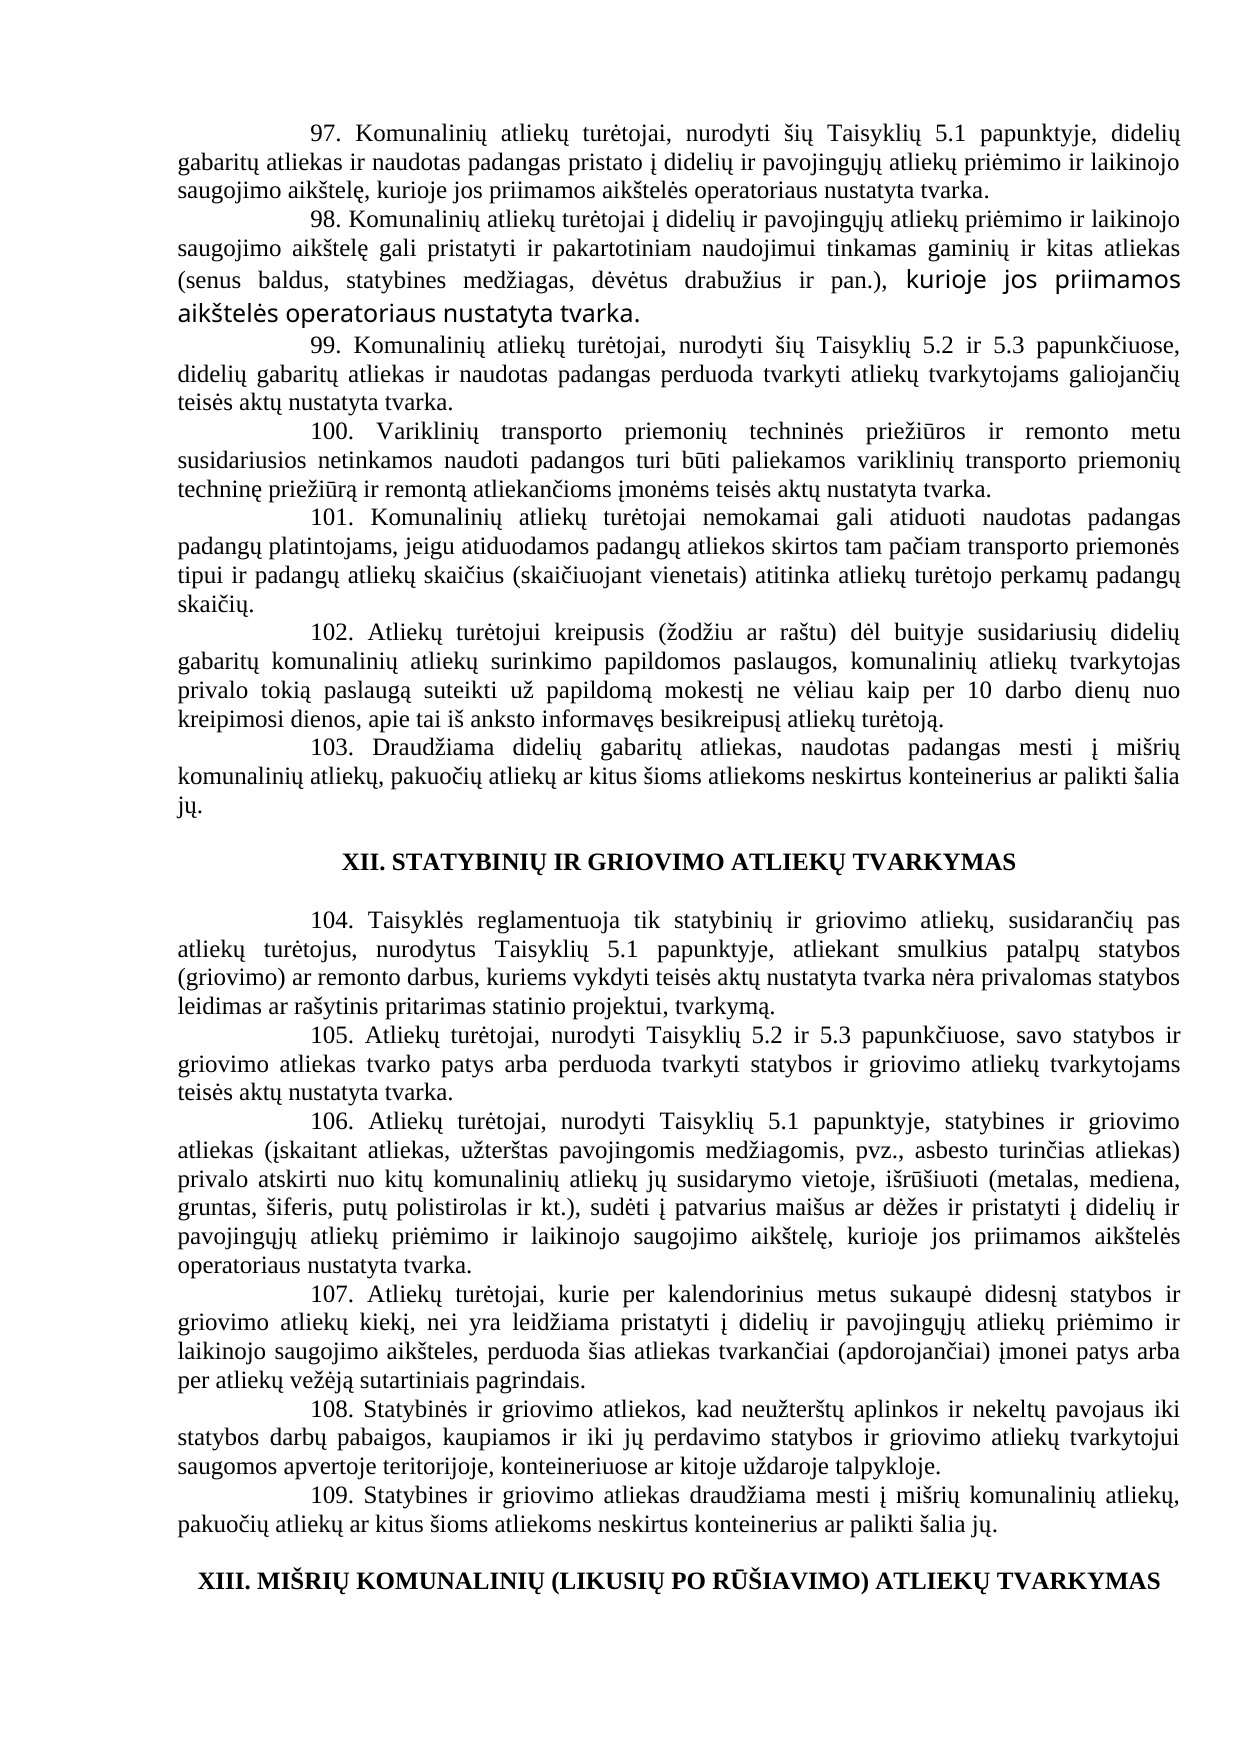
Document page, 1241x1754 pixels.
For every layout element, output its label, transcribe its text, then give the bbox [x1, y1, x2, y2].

text 102. Atliekų turėtojui kreipusis (žodžiu ar raštu) dėl buityje susidariusių didelių gabaritų komunalinių atliekų surinkimo papildomos paslaugos, komunalinių atliekų tvarkytojas privalo tokią paslaugą suteikti už papildomą mokestį ne vėliau kaip per 10 darbo dienų nuo kreipimosi dienos, apie tai iš anksto informavęs besikreipusį atliekų turėtoją. [177, 617, 1181, 732]
text 107. Atliekų turėtojai, kurie per kalendorinius metus sukaupė didesnį statybos ir griovimo atliekų kiekį, nei yra leidžiama pristatyti į didelių ir pavojingųjų atliekų priėmimo ir laikinojo saugojimo aikšteles, perduoda šias atliekas tvarkančiai (apdorojančiai) įmonei patys arba per atliekų vežėją sutartiniais pagrindais. [177, 1279, 1181, 1394]
text 99. Komunalinių atliekų turėtojai, nurodyti šių Taisyklių 5.2 ir 5.3 papunkčiuose, didelių gabaritų atliekas ir naudotas padangas perduoda tvarkyti atliekų tvarkytojams galiojančių teisės aktų nustatyta tvarka. [177, 330, 1181, 416]
text 106. Atliekų turėtojai, nurodyti Taisyklių 5.1 papunktyje, statybines ir griovimo atliekas (įskaitant atliekas, užterštas pavojingomis medžiagomis, pvz., asbesto turinčias atliekas) privalo atskirti nuo kitų komunalinių atliekų jų susidarymo vietoje, išrūšiuoti (metalas, mediena, gruntas, šiferis, putų polistirolas ir kt.), sudėti į patvarius maišus ar dėžes ir pristatyti į didelių ir pavojingųjų atliekų priėmimo ir laikinojo saugojimo aikštelę, kurioje jos priimamos aikštelės operatoriaus nustatyta tvarka. [177, 1106, 1181, 1279]
text 100. Variklinių transporto priemonių techninės priežiūros ir remonto metu susidariusios netinkamos naudoti padangos turi būti paliekamos variklinių transporto priemonių techninę priežiūrą ir remontą atliekančioms įmonėms teisės aktų nustatyta tvarka. [177, 416, 1181, 502]
text 109. Statybines ir griovimo atliekas draudžiama mesti į mišrių komunalinių atliekų, pakuočių atliekų ar kitus šioms atliekoms neskirtus konteinerius ar palikti šalia jų. [177, 1480, 1181, 1537]
text 108. Statybinės ir griovimo atliekos, kad neužterštų aplinkos ir nekeltų pavojaus iki statybos darbų pabaigos, kaupiamos ir iki jų perdavimo statybos ir griovimo atliekų tvarkytojui saugomos apvertoje teritorijoje, konteineriuose ar kitoje uždaroje talpykloje. [177, 1394, 1181, 1480]
text XII. STATYBINIŲ IR GRIOVIMO ATLIEKŲ TVARKYMAS [177, 847, 1181, 876]
text 97. Komunalinių atliekų turėtojai, nurodyti šių Taisyklių 5.1 papunktyje, didelių gabaritų atliekas ir naudotas padangas pristato į didelių ir pavojingųjų atliekų priėmimo ir laikinojo saugojimo aikštelę, kurioje jos priimamos aikštelės operatoriaus nustatyta tvarka. [177, 118, 1181, 204]
text XIII. MIŠRIŲ KOMUNALINIŲ (LIKUSIŲ PO RŪŠIAVIMO) ATLIEKŲ TVARKYMAS [177, 1566, 1181, 1595]
text 101. Komunalinių atliekų turėtojai nemokamai gali atiduoti naudotas padangas padangų platintojams, jeigu atiduodamos padangų atliekos skirtos tam pačiam transporto priemonės tipui ir padangų atliekų skaičius (skaičiuojant vienetais) atitinka atliekų turėtojo perkamų padangų skaičių. [177, 502, 1181, 617]
text 98. Komunalinių atliekų turėtojai į didelių ir pavojingųjų atliekų priėmimo ir laikinojo saugojimo aikštelę gali pristatyti ir pakartotiniam naudojimui tinkamas gaminių ir kitas atliekas (senus baldus, statybines medžiagas, dėvėtus drabužius ir pan.), kurioje jos priimamos aikštelės operatoriaus nustatyta tvarka. [177, 204, 1181, 330]
text 105. Atliekų turėtojai, nurodyti Taisyklių 5.2 ir 5.3 papunkčiuose, savo statybos ir griovimo atliekas tvarko patys arba perduoda tvarkyti statybos ir griovimo atliekų tvarkytojams teisės aktų nustatyta tvarka. [177, 1020, 1181, 1106]
text 104. Taisyklės reglamentuoja tik statybinių ir griovimo atliekų, susidarančių pas atliekų turėtojus, nurodytus Taisyklių 5.1 papunktyje, atliekant smulkius patalpų statybos (griovimo) ar remonto darbus, kuriems vykdyti teisės aktų nustatyta tvarka nėra privalomas statybos leidimas ar rašytinis pritarimas statinio projektui, tvarkymą. [177, 905, 1181, 1020]
text 103. Draudžiama didelių gabaritų atliekas, naudotas padangas mesti į mišrių komunalinių atliekų, pakuočių atliekų ar kitus šioms atliekoms neskirtus konteinerius ar palikti šalia jų. [177, 732, 1181, 819]
